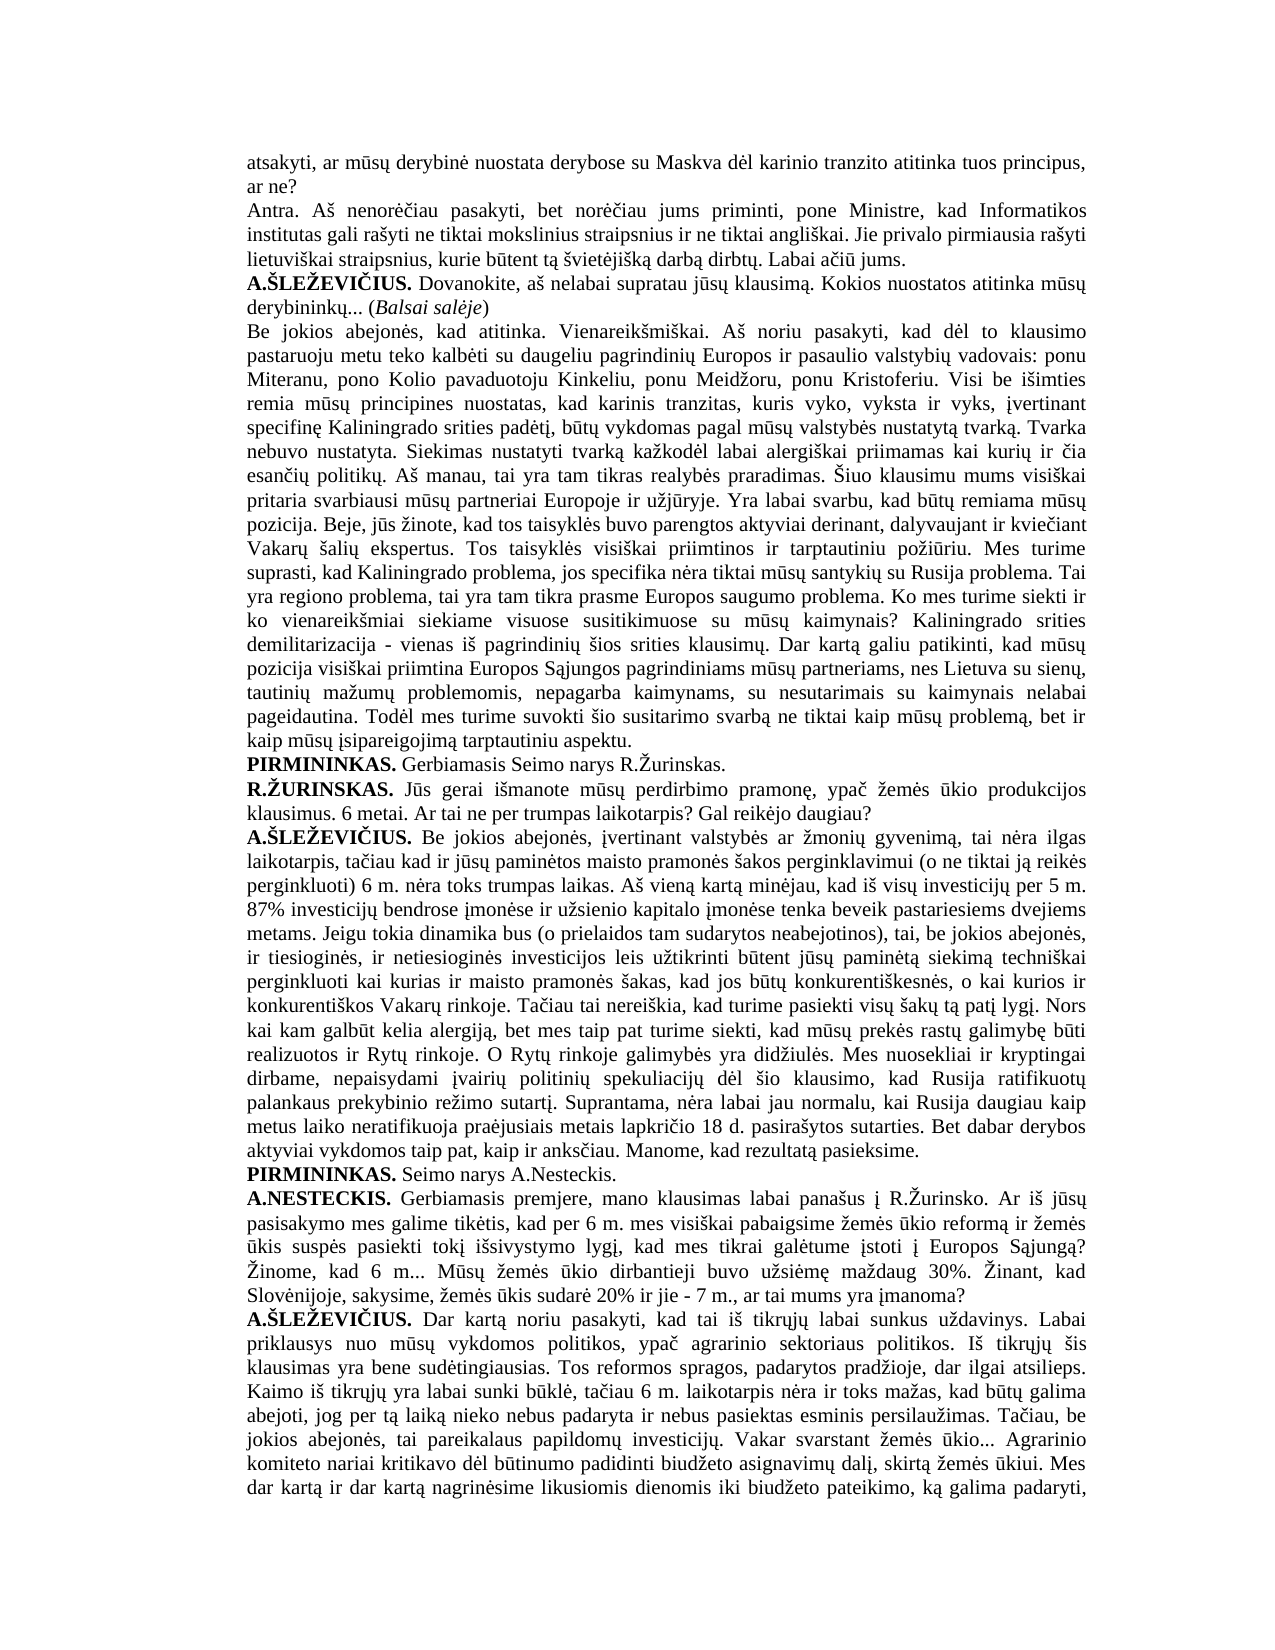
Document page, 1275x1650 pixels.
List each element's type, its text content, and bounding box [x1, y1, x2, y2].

text A.ŠLEŽEVIČIUS. Dar kartą noriu pasakyti, kad tai iš tikrųjų labai sunkus uždavinys. Labai priklausys nuo mūsų vykdomos politikos, ypač agrarinio sektoriaus politikos. Iš tikrųjų šis klausimas yra bene sudėtingiausias. Tos reformos spragos, padarytos pradžioje, dar ilgai atsilieps. Kaimo iš tikrųjų yra labai sunki būklė, tačiau 6 m. laikotarpis nėra ir toks mažas, kad būtų galima abejoti, jog per tą laiką nieko nebus padaryta ir nebus pasiektas esminis persilaužimas. Tačiau, be jokios abejonės, tai pareikalaus papildomų investicijų. Vakar svarstant žemės ūkio... Agrarinio komiteto nariai kritikavo dėl būtinumo padidinti biudžeto asignavimų dalį, skirtą žemės ūkiui. Mes dar kartą ir dar kartą nagrinėsime likusiomis dienomis iki biudžeto pateikimo, ką galima padaryti, [247, 1307, 1087, 1499]
text Antra. Aš nenorėčiau pasakyti, bet norėčiau jums priminti, pone Ministre, kad Informatikos institutas gali rašyti ne tiktai mokslinius straipsnius ir ne tiktai angliškai. Jie privalo pirmiausia rašyti lietuviškai straipsnius, kurie būtent tą švietėjišką darbą dirbtų. Labai ačiū jums. [247, 198, 1087, 271]
text atsakyti, ar mūsų derybinė nuostata derybose su Maskva dėl karinio tranzito atitinka tuos principus, ar ne? [247, 150, 1087, 198]
text A.ŠLEŽEVIČIUS. Be jokios abejonės, įvertinant valstybės ar žmonių gyvenimą, tai nėra ilgas laikotarpis, tačiau kad ir jūsų paminėtos maisto pramonės šakos perginklavimui (o ne tiktai ją reikės perginkluoti) 6 m. nėra toks trumpas laikas. Aš vieną kartą minėjau, kad iš visų investicijų per 5 m. 87% investicijų bendrose įmonėse ir užsienio kapitalo įmonėse tenka beveik pastariesiems dvejiems metams. Jeigu tokia dinamika bus (o prielaidos tam sudarytos neabejotinos), tai, be jokios abejonės, ir tiesioginės, ir netiesioginės investicijos leis užtikrinti būtent jūsų paminėtą siekimą techniškai perginkluoti kai kurias ir maisto pramonės šakas, kad jos būtų konkurentiškesnės, o kai kurios ir konkurentiškos Vakarų rinkoje. Tačiau tai nereiškia, kad turime pasiekti visų šakų tą patį lygį. Nors kai kam galbūt kelia alergiją, bet mes taip pat turime siekti, kad mūsų prekės rastų galimybę būti realizuotos ir Rytų rinkoje. O Rytų rinkoje galimybės yra didžiulės. Mes nuosekliai ir kryptingai dirbame, nepaisydami įvairių politinių spekuliacijų dėl šio klausimo, kad Rusija ratifikuotų palankaus prekybinio režimo sutartį. Suprantama, nėra labai jau normalu, kai Rusija daugiau kaip metus laiko neratifikuoja praėjusiais metais lapkričio 18 d. pasirašytos sutarties. Bet dabar derybos aktyviai vykdomos taip pat, kaip ir anksčiau. Manome, kad rezultatą pasieksime. [247, 825, 1087, 1162]
text PIRMININKAS. Gerbiamasis Seimo narys R.Žurinskas. [247, 752, 1087, 776]
text Be jokios abejonės, kad atitinka. Vienareikšmiškai. Aš noriu pasakyti, kad dėl to klausimo pastaruoju metu teko kalbėti su daugeliu pagrindinių Europos ir pasaulio valstybių vadovais: ponu Miteranu, pono Kolio pavaduotoju Kinkeliu, ponu Meidžoru, ponu Kristoferiu. Visi be išimties remia mūsų principines nuostatas, kad karinis tranzitas, kuris vyko, vyksta ir vyks, įvertinant specifinę Kaliningrado srities padėtį, būtų vykdomas pagal mūsų valstybės nustatytą tvarką. Tvarka nebuvo nustatyta. Siekimas nustatyti tvarką kažkodėl labai alergiškai priimamas kai kurių ir čia esančių politikų. Aš manau, tai yra tam tikras realybės praradimas. Šiuo klausimu mums visiškai pritaria svarbiausi mūsų partneriai Europoje ir užjūryje. Yra labai svarbu, kad būtų remiama mūsų pozicija. Beje, jūs žinote, kad tos taisyklės buvo parengtos aktyviai derinant, dalyvaujant ir kviečiant Vakarų šalių ekspertus. Tos taisyklės visiškai priimtinos ir tarptautiniu požiūriu. Mes turime suprasti, kad Kaliningrado problema, jos specifika nėra tiktai mūsų santykių su Rusija problema. Tai yra regiono problema, tai yra tam tikra prasme Europos saugumo problema. Ko mes turime siekti ir ko vienareikšmiai siekiame visuose susitikimuose su mūsų kaimynais? Kaliningrado srities demilitarizacija - vienas iš pagrindinių šios srities klausimų. Dar kartą galiu patikinti, kad mūsų pozicija visiškai priimtina Europos Sąjungos pagrindiniams mūsų partneriams, nes Lietuva su sienų, tautinių mažumų problemomis, nepagarba kaimynams, su nesutarimais su kaimynais nelabai pageidautina. Todėl mes turime suvokti šio susitarimo svarbą ne tiktai kaip mūsų problemą, bet ir kaip mūsų įsipareigojimą tarptautiniu aspektu. [247, 319, 1087, 752]
text A.NESTECKIS. Gerbiamasis premjere, mano klausimas labai panašus į R.Žurinsko. Ar iš jūsų pasisakymo mes galime tikėtis, kad per 6 m. mes visiškai pabaigsime žemės ūkio reformą ir žemės ūkis suspės pasiekti tokį išsivystymo lygį, kad mes tikrai galėtume įstoti į Europos Sąjungą? Žinome, kad 6 m... Mūsų žemės ūkio dirbantieji buvo užsiėmę maždaug 30%. Žinant, kad Slovėnijoje, sakysime, žemės ūkis sudarė 20% ir jie - 7 m., ar tai mums yra įmanoma? [247, 1186, 1087, 1307]
text A.ŠLEŽEVIČIUS. Dovanokite, aš nelabai supratau jūsų klausimą. Kokios nuostatos atitinka mūsų derybininkų... (Balsai salėje) [247, 271, 1087, 319]
text R.ŽURINSKAS. Jūs gerai išmanote mūsų perdirbimo pramonę, ypač žemės ūkio produkcijos klausimus. 6 metai. Ar tai ne per trumpas laikotarpis? Gal reikėjo daugiau? [247, 777, 1087, 825]
text PIRMININKAS. Seimo narys A.Nesteckis. [247, 1162, 1087, 1186]
